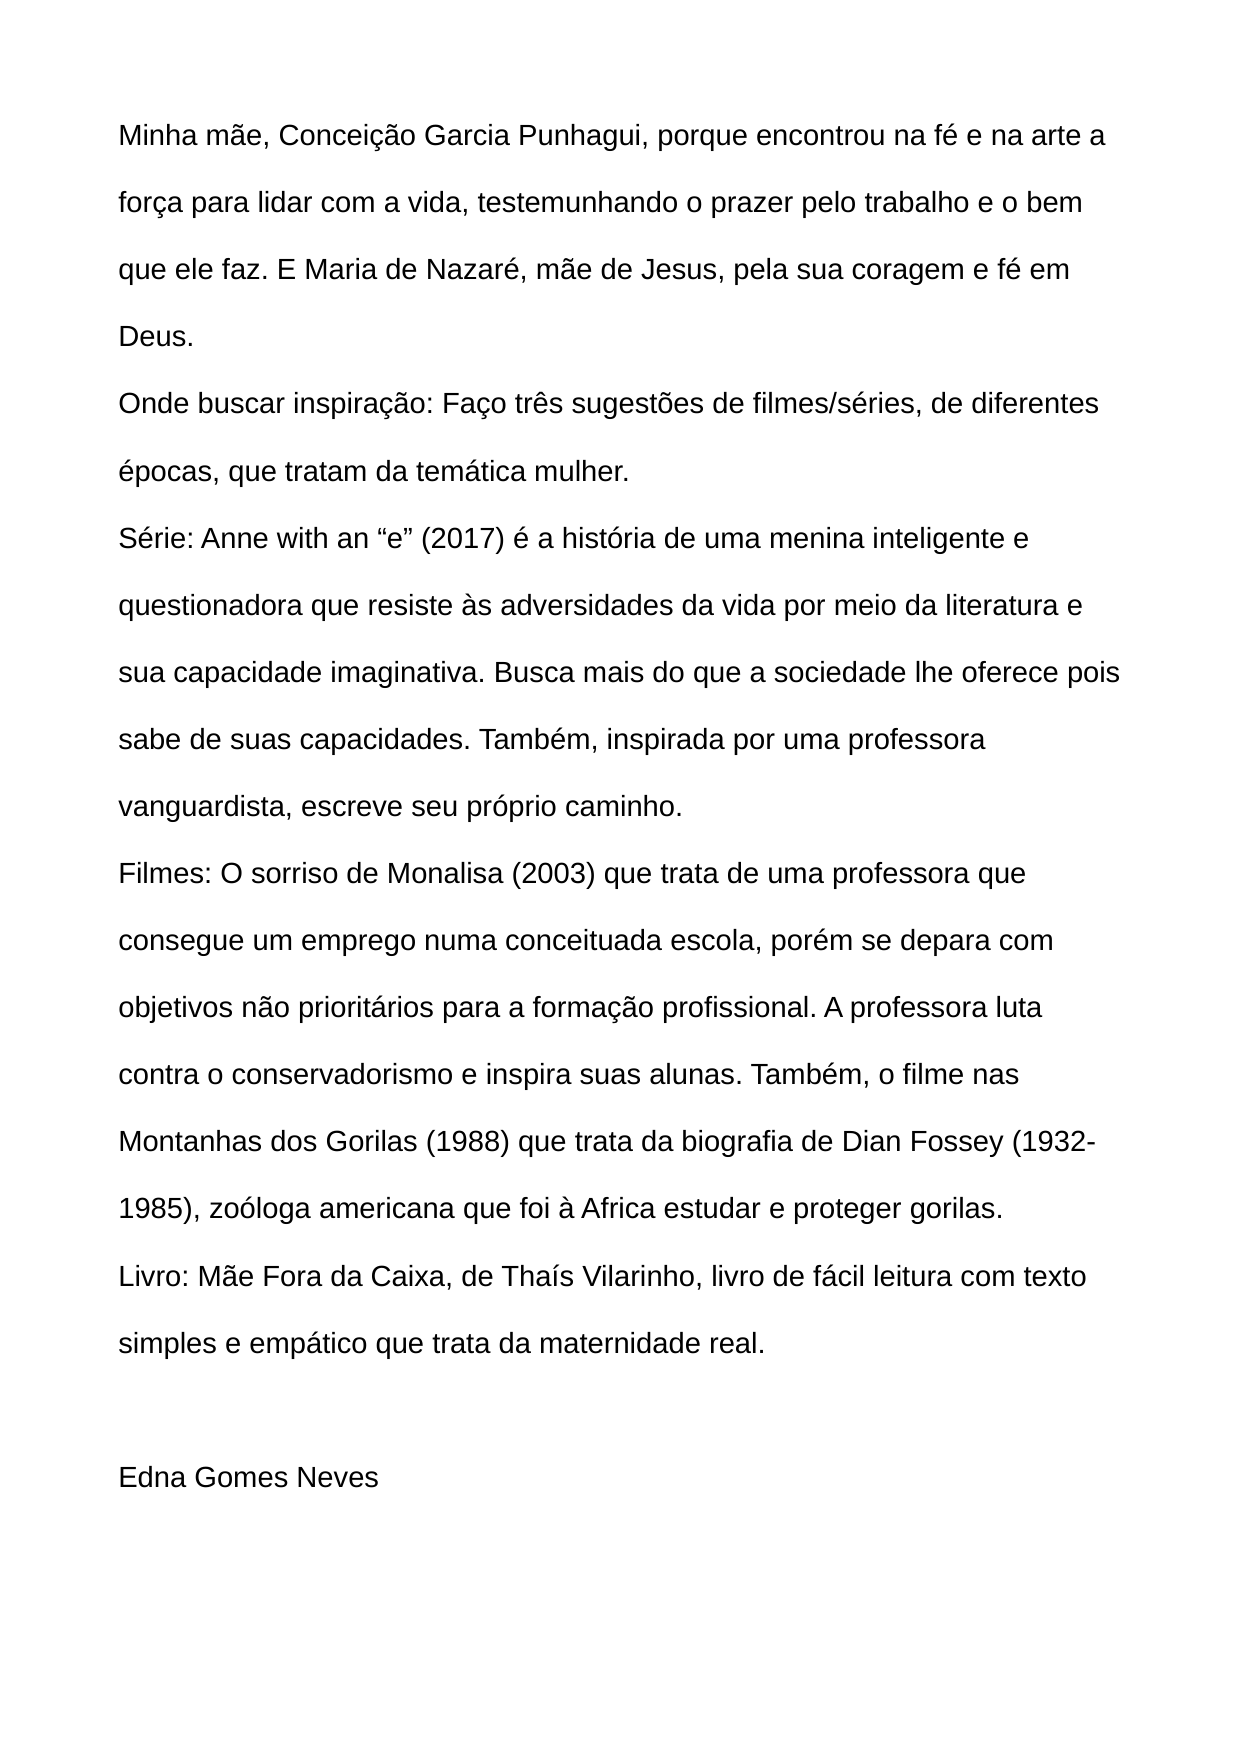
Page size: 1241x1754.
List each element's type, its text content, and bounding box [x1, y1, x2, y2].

text Edna Gomes Neves [118, 1460, 1122, 1493]
text Minha mãe, Conceição Garcia Punhagui, porque encontrou na fé e na arte a força para lidar com a vida, testemunhando o prazer pelo trabalho e o bem que ele faz. E Maria de Nazaré, mãe de Jesus, pela sua coragem e fé em Deus. Onde buscar inspiração: Faço três sugestões de filmes/séries, de diferentes épocas, que tratam da temática mulher. Série: Anne with an “e” (2017) é a história de uma menina inteligente e questionadora que resiste às adversidades da vida por meio da literatura e sua capacidade imaginativa. Busca mais do que a sociedade lhe oferece pois sabe de suas capacidades. Também, inspirada por uma professora vanguardista, escreve seu próprio caminho. Filmes: O sorriso de Monalisa (2003) que trata de uma professora que consegue um emprego numa conceituada escola, porém se depara com objetivos não prioritários para a formação profissional. A professora luta contra o conservadorismo e inspira suas alunas. Também, o filme nas Montanhas dos Gorilas (1988) que trata da biografia de Dian Fossey (1932-1985), zoóloga americana que foi à Africa estudar e proteger gorilas. Livro: Mãe Fora da Caixa, de Thaís Vilarinho, livro de fácil leitura com texto simples e empático que trata da maternidade real. [118, 118, 1122, 1359]
